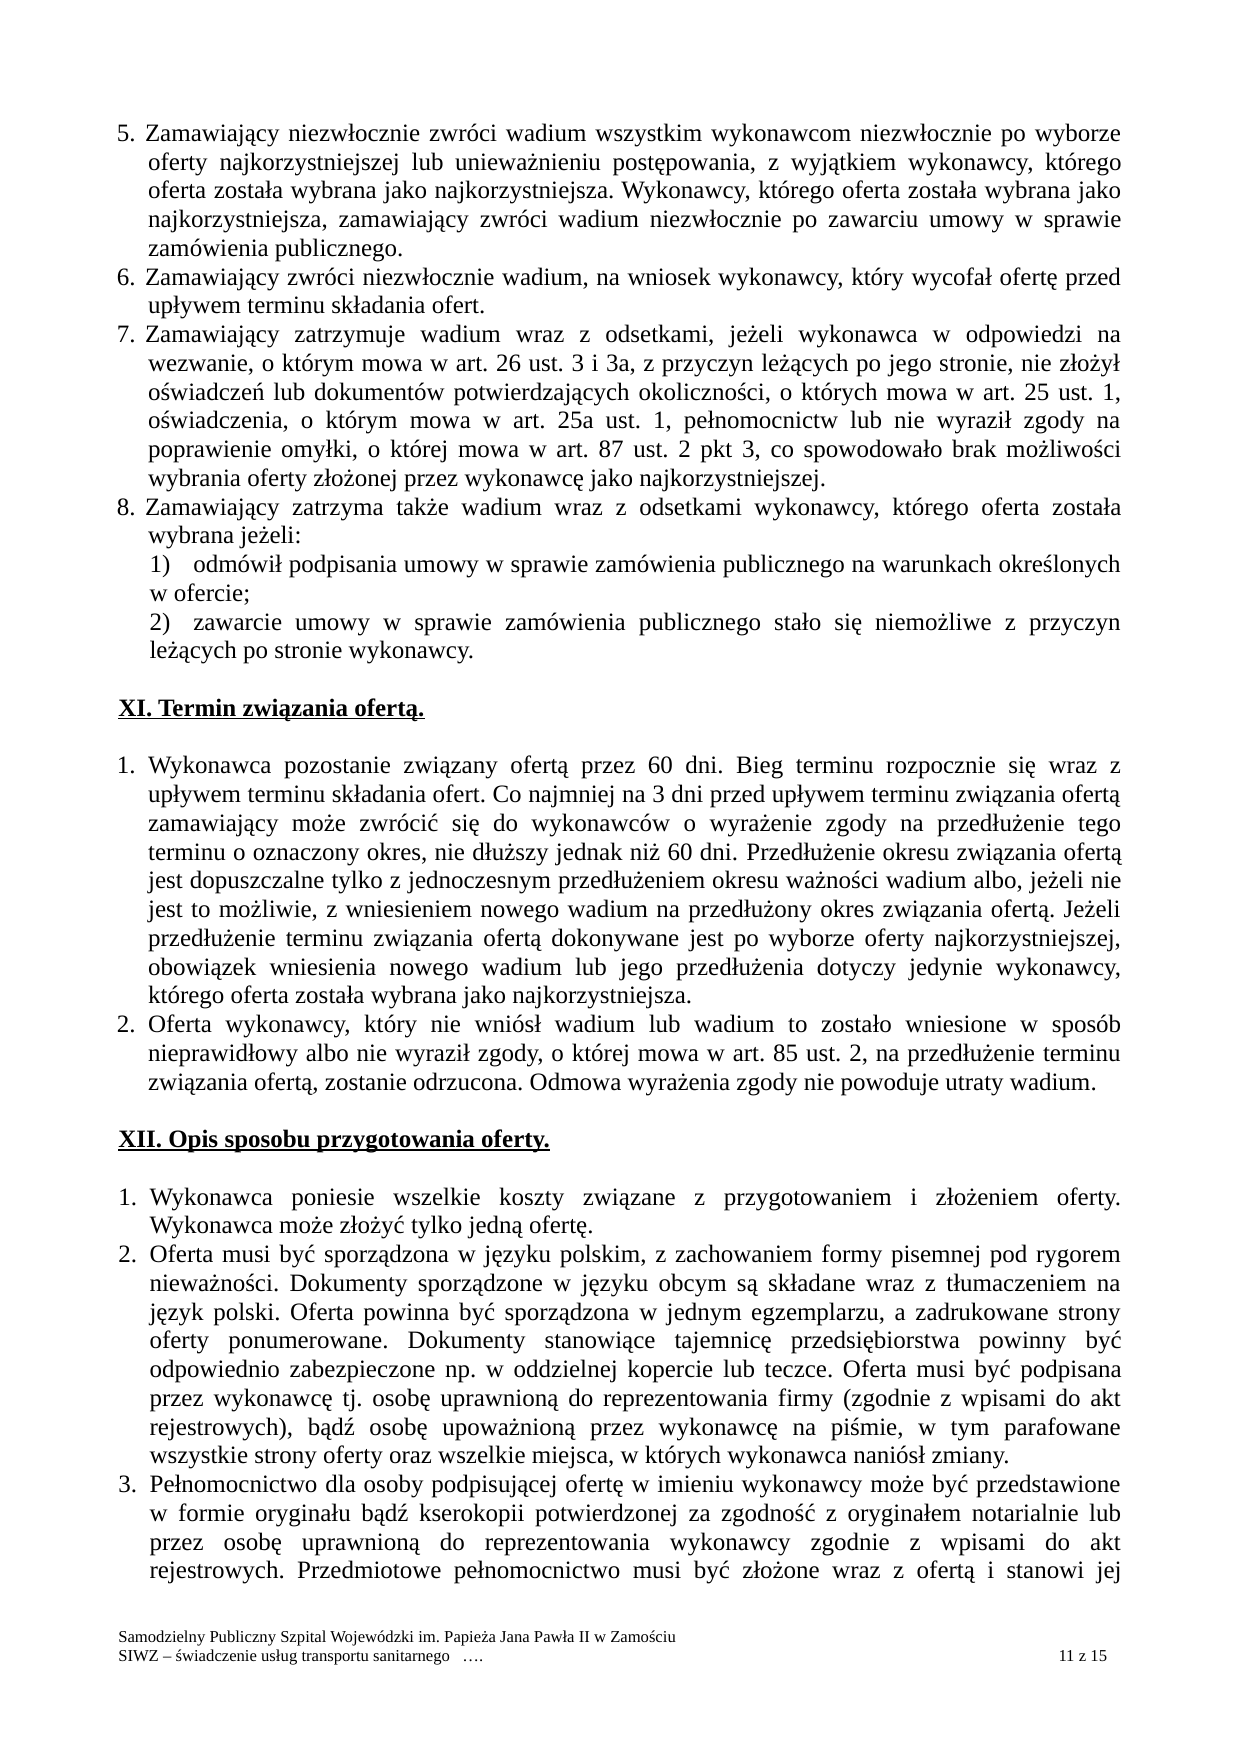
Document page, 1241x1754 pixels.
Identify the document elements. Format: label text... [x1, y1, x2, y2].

list zawarcie umowy w sprawie zamówienia publicznego stało się niemożliwe z przyczyn leżących po stronie wykonawcy. [149, 607, 1122, 664]
list Oferta musi być sporządzona w języku polskim, z zachowaniem formy pisemnej pod rygorem nieważności. Dokumenty sporządzone w języku obcym są składane wraz z tłumaczeniem na język polski. Oferta powinna być sporządzona w jednym egzemplarzu, a zadrukowane strony oferty ponumerowane. Dokumenty stanowiące tajemnicę przedsiębiorstwa powinny być odpowiednio zabezpieczone np. w oddzielnej kopercie lub teczce. Oferta musi być podpisana przez wykonawcę tj. osobę uprawnioną do reprezentowania firmy (zgodnie z wpisami do akt rejestrowych), bądź osobę upoważnioną przez wykonawcę na piśmie, w tym parafowane wszystkie strony oferty oraz wszelkie miejsca, w których wykonawca naniósł zmiany. [118, 1239, 1122, 1469]
list odmówił podpisania umowy w sprawie zamówienia publicznego na warunkach określonych w ofercie; [149, 549, 1122, 607]
list Pełnomocnictwo dla osoby podpisującej ofertę w imieniu wykonawcy może być przedstawione w formie oryginału bądź kserokopii potwierdzonej za zgodność z oryginałem notarialnie lub przez osobę uprawnioną do reprezentowania wykonawcy zgodnie z wpisami do akt rejestrowych. Przedmiotowe pełnomocnictwo musi być złożone wraz z ofertą i stanowi jej [118, 1469, 1122, 1584]
text XI. Termin związania ofertą. [118, 693, 1122, 722]
list Wykonawca pozostanie związany ofertą przez 60 dni. Bieg terminu rozpocznie się wraz z upływem terminu składania ofert. Co najmniej na 3 dni przed upływem terminu związania ofertą zamawiający może zwrócić się do wykonawców o wyrażenie zgody na przedłużenie tego terminu o oznaczony okres, nie dłuższy jednak niż 60 dni. Przedłużenie okresu związania ofertą jest dopuszczalne tylko z jednoczesnym przedłużeniem okresu ważności wadium albo, jeżeli nie jest to możliwie, z wniesieniem nowego wadium na przedłużony okres związania ofertą. Jeżeli przedłużenie terminu związania ofertą dokonywane jest po wyborze oferty najkorzystniejszej, obowiązek wniesienia nowego wadium lub jego przedłużenia dotyczy jedynie wykonawcy, którego oferta została wybrana jako najkorzystniejsza. [117, 751, 1122, 1009]
list Zamawiający niezwłocznie zwróci wadium wszystkim wykonawcom niezwłocznie po wyborze oferty najkorzystniejszej lub unieważnieniu postępowania, z wyjątkiem wykonawcy, którego oferta została wybrana jako najkorzystniejsza. Wykonawcy, którego oferta została wybrana jako najkorzystniejsza, zamawiający zwróci wadium niezwłocznie po zawarciu umowy w sprawie zamówienia publicznego. [117, 118, 1122, 262]
list Zamawiający zatrzymuje wadium wraz z odsetkami, jeżeli wykonawca w odpowiedzi na wezwanie, o którym mowa w art. 26 ust. 3 i 3a, z przyczyn leżących po jego stronie, nie złożył oświadczeń lub dokumentów potwierdzających okoliczności, o których mowa w art. 25 ust. 1, oświadczenia, o którym mowa w art. 25a ust. 1, pełnomocnictw lub nie wyraził zgody na poprawienie omyłki, o której mowa w art. 87 ust. 2 pkt 3, co spowodowało brak możliwości wybrania oferty złożonej przez wykonawcę jako najkorzystniejszej. [117, 319, 1122, 492]
list Wykonawca poniesie wszelkie koszty związane z przygotowaniem i złożeniem oferty. Wykonawca może złożyć tylko jedną ofertę. [118, 1182, 1122, 1239]
list Oferta wykonawcy, który nie wniósł wadium lub wadium to zostało wniesione w sposób nieprawidłowy albo nie wyraził zgody, o której mowa w art. 85 ust. 2, na przedłużenie terminu związania ofertą, zostanie odrzucona. Odmowa wyrażenia zgody nie powoduje utraty wadium. [117, 1009, 1122, 1096]
list Zamawiający zwróci niezwłocznie wadium, na wniosek wykonawcy, który wycofał ofertę przed upływem terminu składania ofert. [117, 262, 1122, 319]
text XII. Opis sposobu przygotowania oferty. [118, 1124, 1122, 1153]
list Zamawiający zatrzyma także wadium wraz z odsetkami wykonawcy, którego oferta została wybrana jeżeli: [117, 492, 1122, 549]
